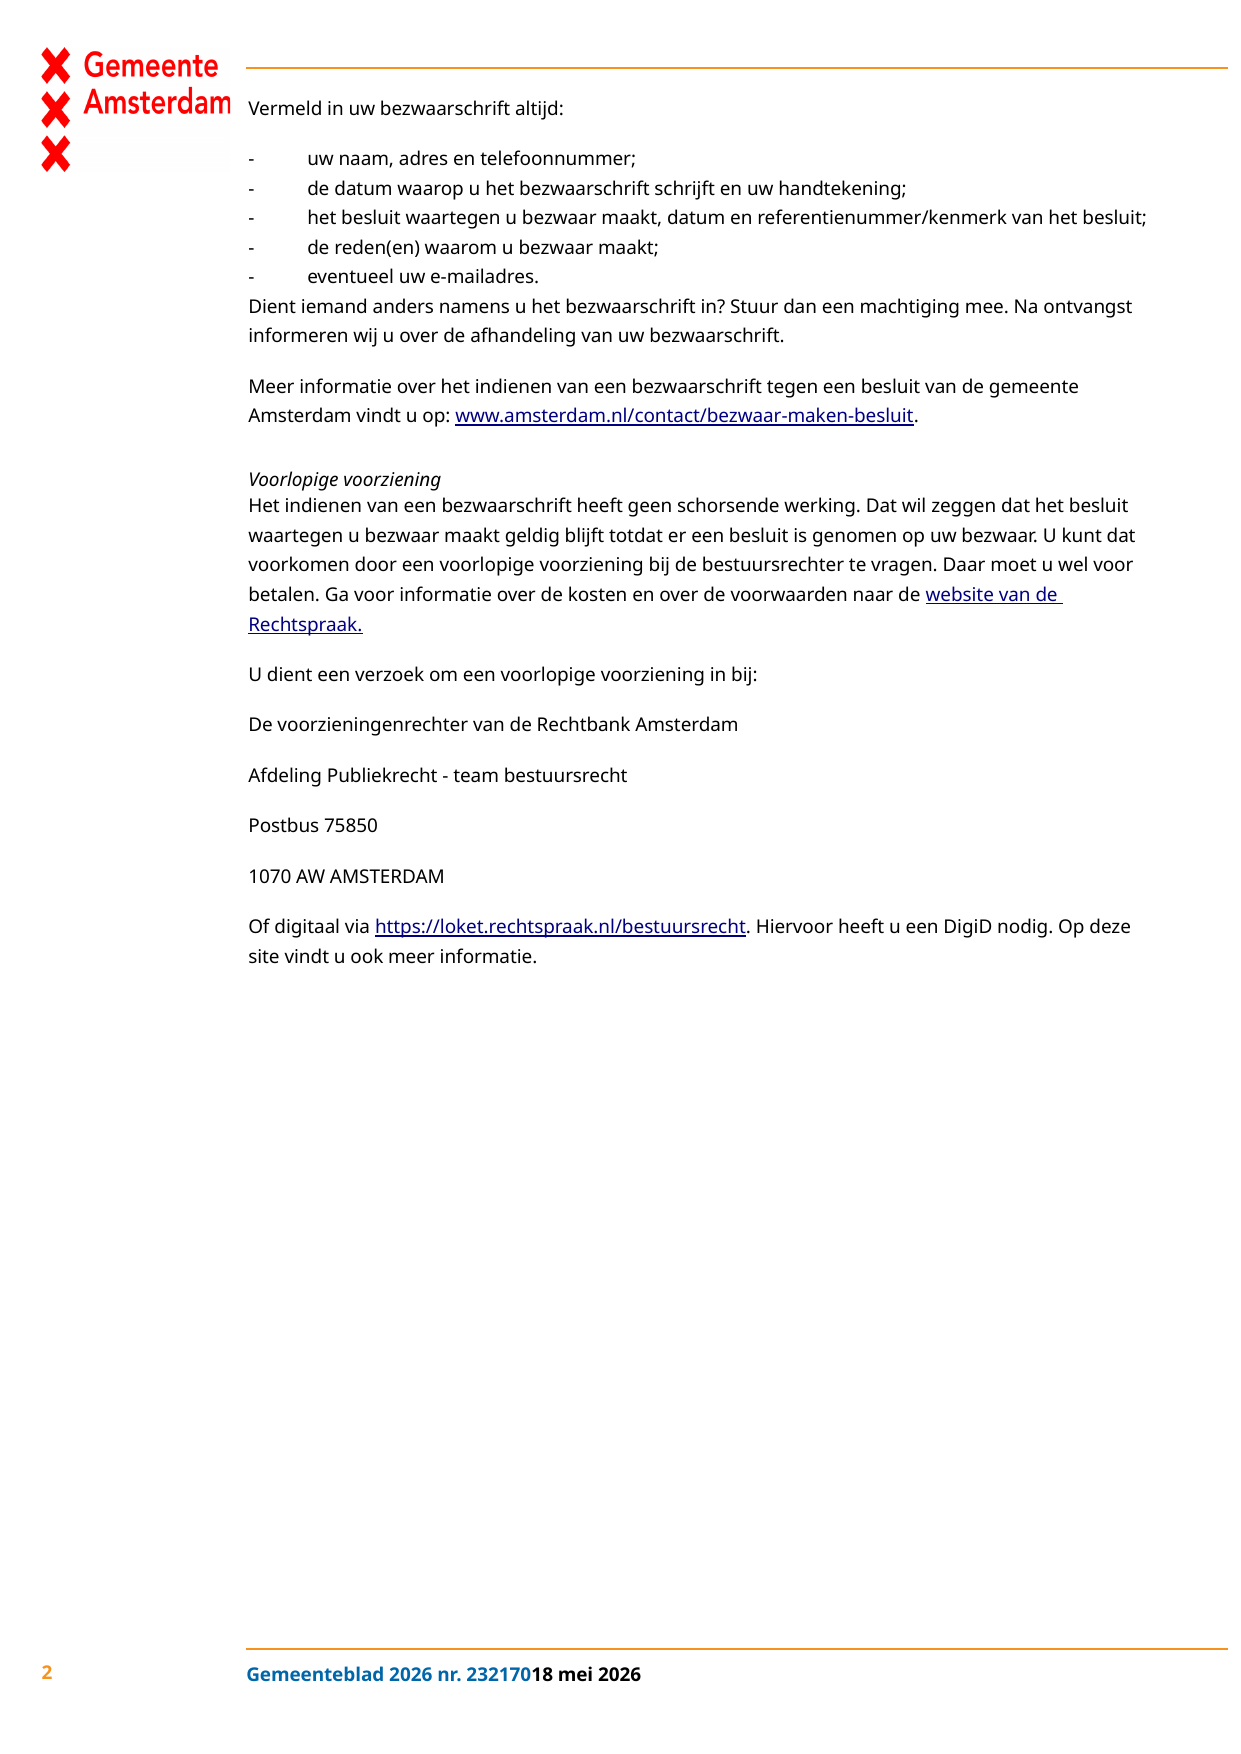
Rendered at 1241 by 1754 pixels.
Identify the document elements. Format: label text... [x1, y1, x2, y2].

text Vermeld in uw bezwaarschrift altijd: [248, 95, 1152, 121]
text U dient een verzoek om een voorlopige voorziening in bij: [248, 661, 1152, 687]
text Voorlopige voorziening [248, 467, 1152, 492]
list de datum waarop u het bezwaarschrift schrijft en uw handtekening; [248, 175, 1152, 201]
list het besluit waartegen u bezwaar maakt, datum en referentienummer/kenmerk van het besluit; [248, 204, 1152, 230]
text Of digitaal via https://loket.rechtspraak.nl/bestuursrecht. Hiervoor heeft u een DigiD nodig. Op deze site vindt u ook meer informatie. [248, 913, 1152, 968]
text 1070 AW AMSTERDAM [248, 863, 1152, 888]
list eventueel uw e-mailadres. [248, 263, 1152, 289]
text Het indienen van een bezwaarschrift heeft geen schorsende werking. Dat wil zeggen dat het besluit waartegen u bezwaar maakt geldig blijft totdat er een besluit is genomen op uw bezwaar. U kunt dat voorkomen door een voorlopige voorziening bij de bestuursrechter te vragen. Daar moet u wel voor betalen. Ga voor informatie over de kosten en over de voorwaarden naar de website van de Rechtspraak. [248, 492, 1152, 636]
list uw naam, adres en telefoonnummer; [248, 145, 1152, 171]
text Dient iemand anders namens u het bezwaarschrift in? Stuur dan een machtiging mee. Na ontvangst informeren wij u over de afhandeling van uw bezwaarschrift. [248, 293, 1152, 348]
text De voorzieningenrechter van de Rechtbank Amsterdam [248, 712, 1152, 737]
picture [41, 47, 231, 172]
text Afdeling Publiekrecht - team bestuursrecht [248, 762, 1152, 788]
text Meer informatie over het indienen van een bezwaarschrift tegen een besluit van de gemeente Amsterdam vindt u op: www.amsterdam.nl/contact/bezwaar-maken-besluit. [248, 373, 1152, 428]
list de reden(en) waarom u bezwaar maakt; [248, 234, 1152, 260]
text Postbus 75850 [248, 812, 1152, 838]
